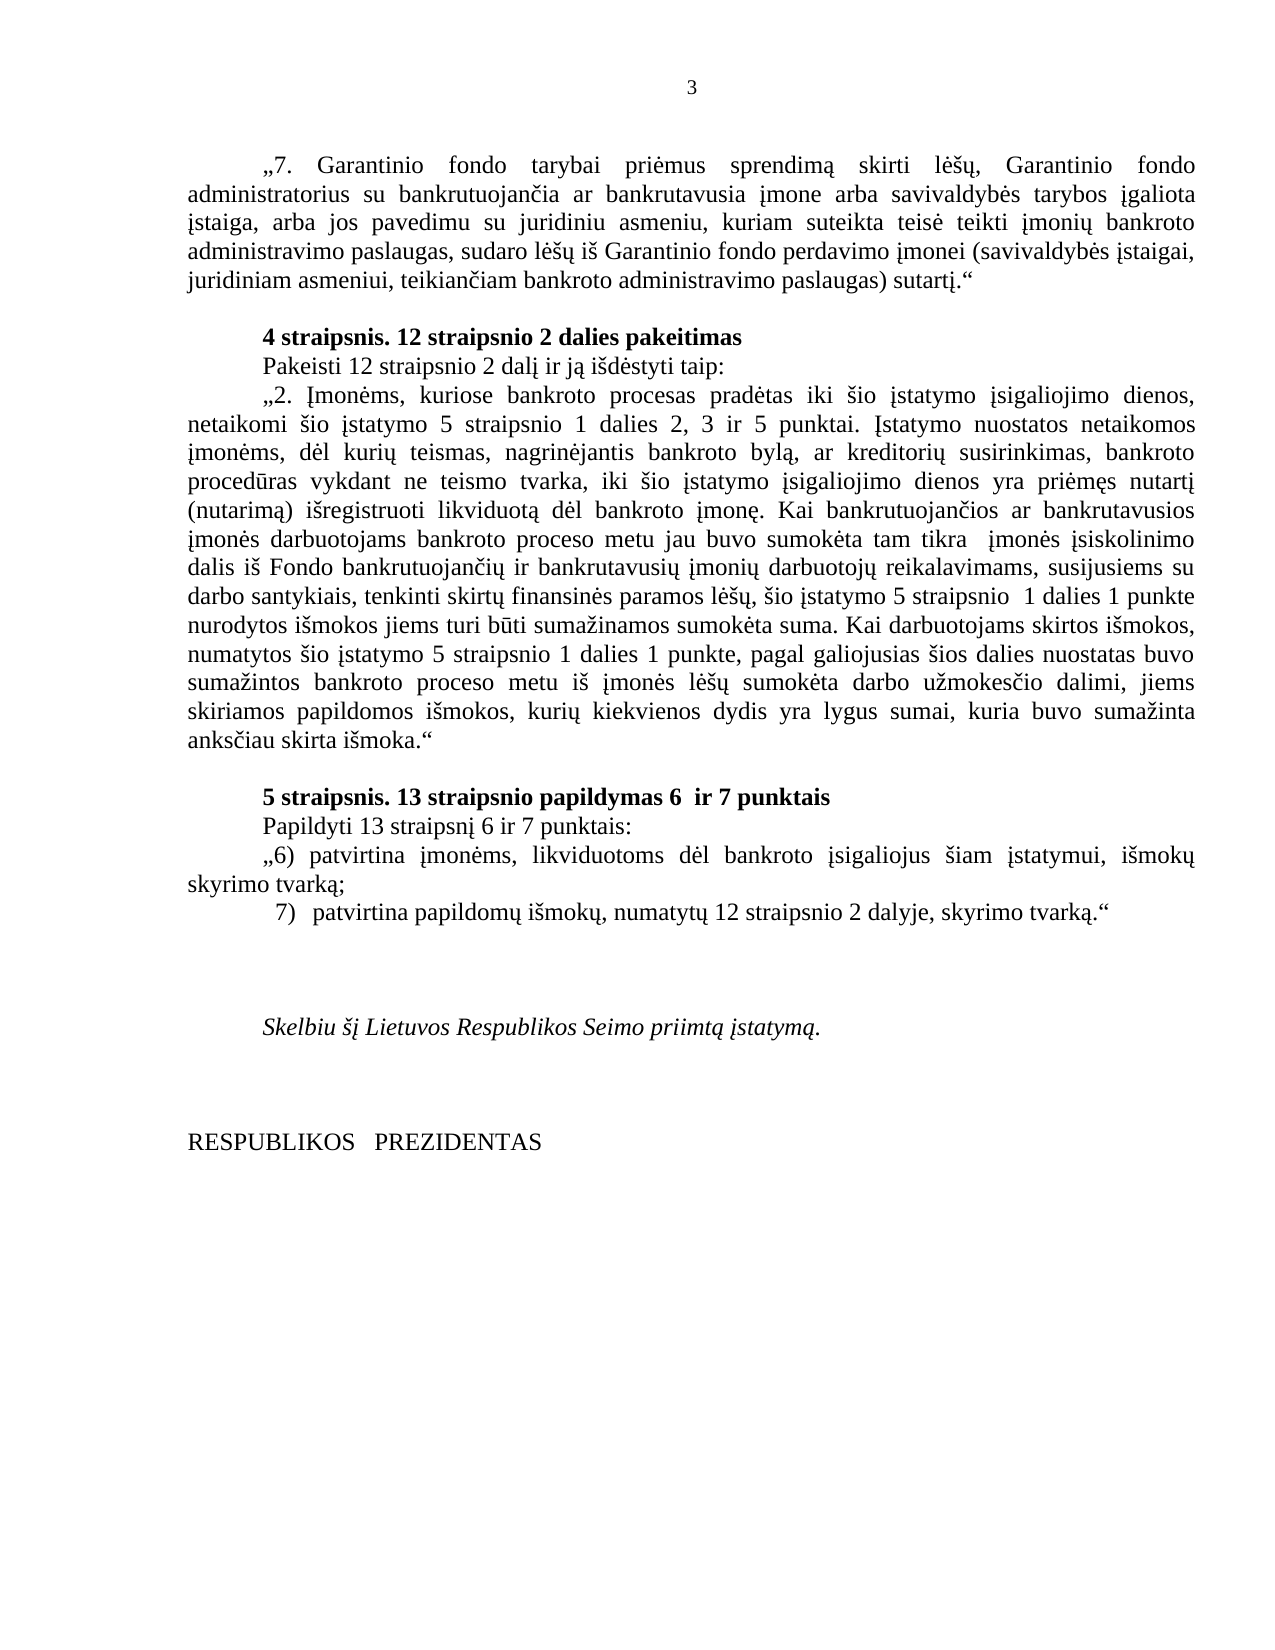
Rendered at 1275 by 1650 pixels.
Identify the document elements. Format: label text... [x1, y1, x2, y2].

text „6) patvirtina įmonėms, likviduotoms dėl bankroto įsigaliojus šiam įstatymui, išmokų skyrimo tvarką; [187, 840, 1196, 897]
text Skelbiu šį Lietuvos Respublikos Seimo priimtą įstatymą. [187, 1012, 1196, 1041]
text RESPUBLIKOS PREZIDENTAS [187, 1127, 1196, 1156]
text „7. Garantinio fondo tarybai priėmus sprendimą skirti lėšų, Garantinio fondo administratorius su bankrutuojančia ar bankrutavusia įmone arba savivaldybės tarybos įgaliota įstaiga, arba jos pavedimu su juridiniu asmeniu, kuriam suteikta teisė teikti įmonių bankroto administravimo paslaugas, sudaro lėšų iš Garantinio fondo perdavimo įmonei (savivaldybės įstaigai, juridiniam asmeniui, teikiančiam bankroto administravimo paslaugas) sutartį.“ [187, 150, 1196, 294]
text „2. Įmonėms, kuriose bankroto procesas pradėtas iki šio įstatymo įsigaliojimo dienos, netaikomi šio įstatymo 5 straipsnio 1 dalies 2, 3 ir 5 punktai. Įstatymo nuostatos netaikomos įmonėms, dėl kurių teismas, nagrinėjantis bankroto bylą, ar kreditorių susirinkimas, bankroto procedūras vykdant ne teismo tvarka, iki šio įstatymo įsigaliojimo dienos yra priėmęs nutartį (nutarimą) išregistruoti likviduotą dėl bankroto įmonę. Kai bankrutuojančios ar bankrutavusios įmonės darbuotojams bankroto proceso metu jau buvo sumokėta tam tikra įmonės įsiskolinimo dalis iš Fondo bankrutuojančių ir bankrutavusių įmonių darbuotojų reikalavimams, susijusiems su darbo santykiais, tenkinti skirtų finansinės paramos lėšų, šio įstatymo 5 straipsnio 1 dalies 1 punkte nurodytos išmokos jiems turi būti sumažinamos sumokėta suma. Kai darbuotojams skirtos išmokos, numatytos šio įstatymo 5 straipsnio 1 dalies 1 punkte, pagal galiojusias šios dalies nuostatas buvo sumažintos bankroto proceso metu iš įmonės lėšų sumokėta darbo užmokesčio dalimi, jiems skiriamos papildomos išmokos, kurių kiekvienos dydis yra lygus sumai, kuria buvo sumažinta anksčiau skirta išmoka.“ [187, 380, 1196, 754]
text 4 straipsnis. 12 straipsnio 2 dalies pakeitimas [187, 322, 1196, 351]
text 5 straipsnis. 13 straipsnio papildymas 6 ir 7 punktais [187, 782, 1196, 811]
text Pakeisti 12 straipsnio 2 dalį ir ją išdėstyti taip: [187, 351, 1196, 380]
text Papildyti 13 straipsnį 6 ir 7 punktais: [187, 811, 1196, 840]
text 7) patvirtina papildomų išmokų, numatytų 12 straipsnio 2 dalyje, skyrimo tvarką.“ [275, 897, 1196, 926]
